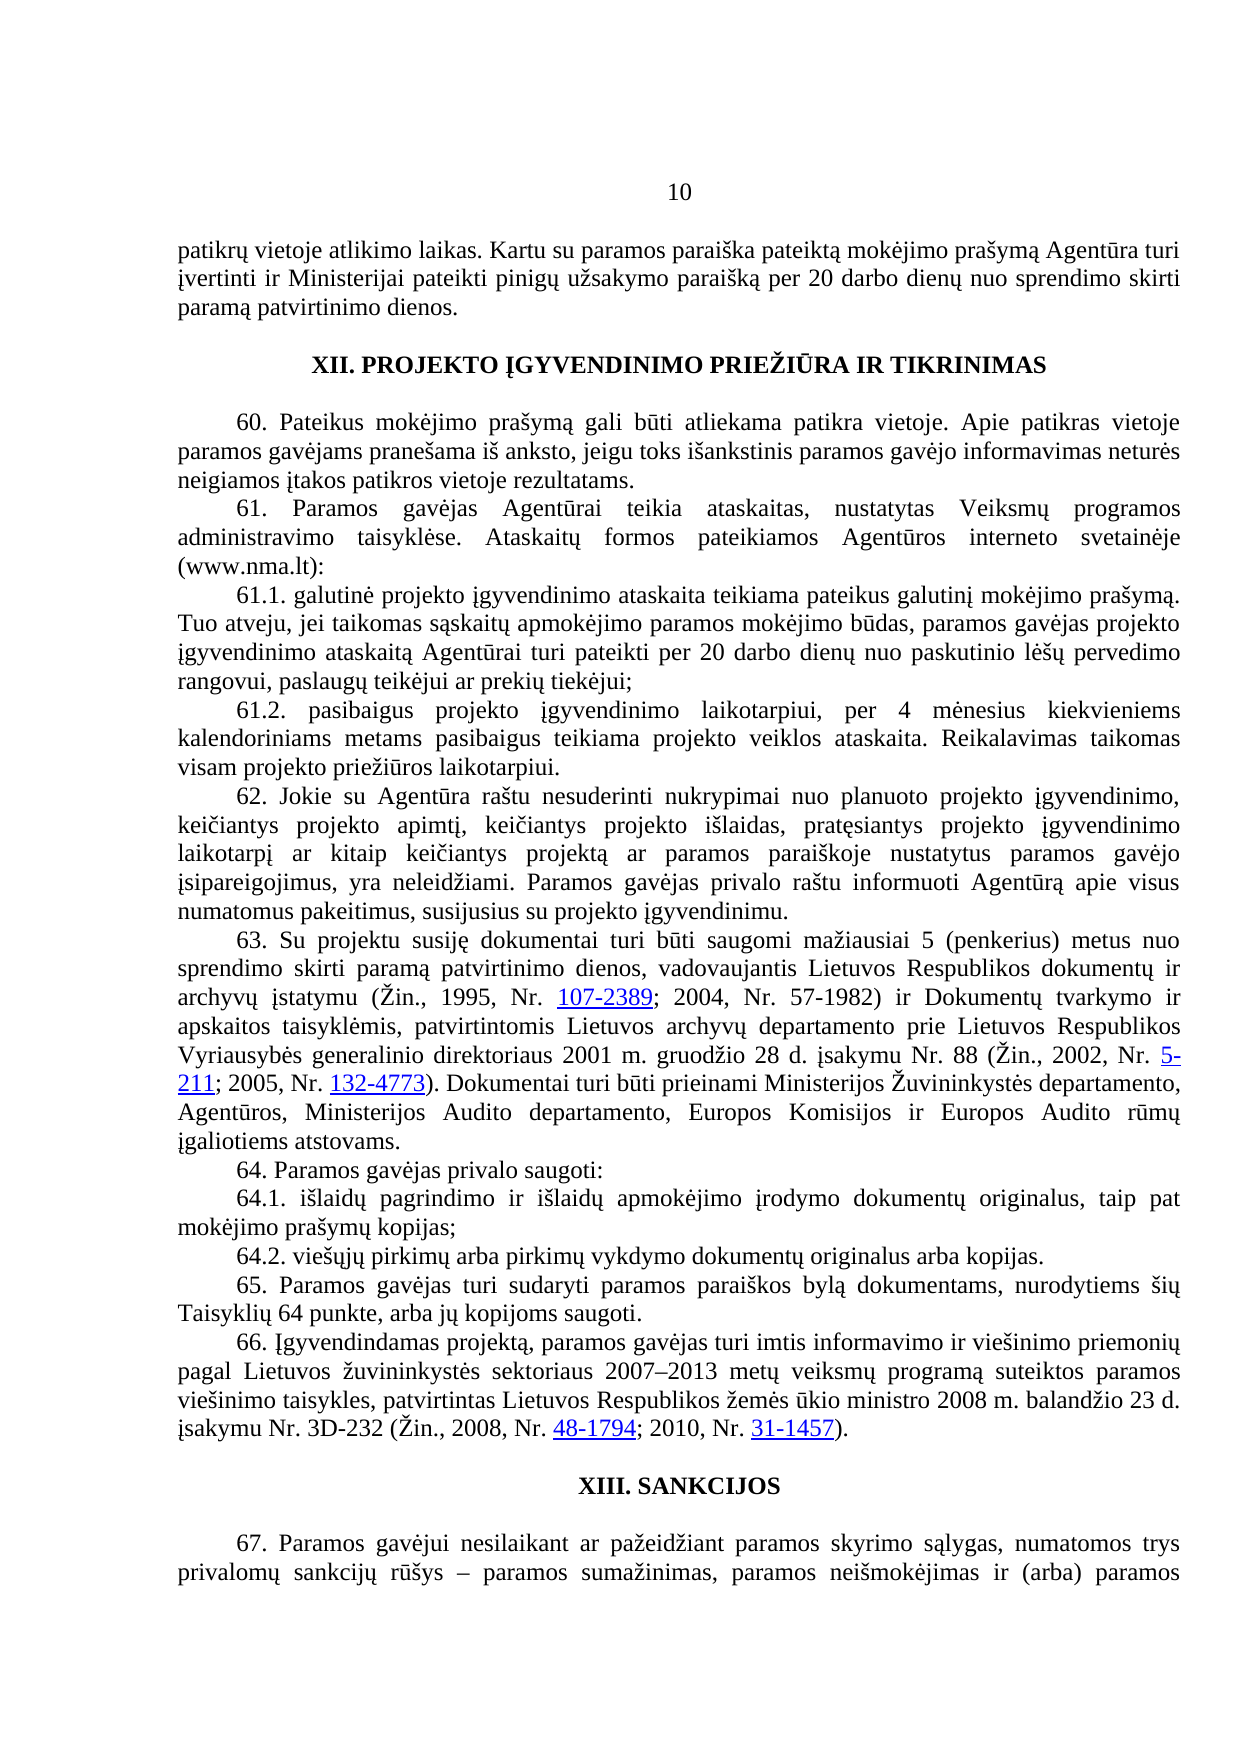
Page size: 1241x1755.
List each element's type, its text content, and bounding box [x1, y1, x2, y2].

text 64. Paramos gavėjas privalo saugoti: [177, 1155, 1181, 1183]
text 63. Su projektu susiję dokumentai turi būti saugomi mažiausiai 5 (penkerius) metus nuo sprendimo skirti paramą patvirtinimo dienos, vadovaujantis Lietuvos Respublikos dokumentų ir archyvų įstatymu (Žin., 1995, Nr. 107-2389; 2004, Nr. 57-1982) ir Dokumentų tvarkymo ir apskaitos taisyklėmis, patvirtintomis Lietuvos archyvų departamento prie Lietuvos Respublikos Vyriausybės generalinio direktoriaus 2001 m. gruodžio 28 d. įsakymu Nr. 88 (Žin., 2002, Nr. 5-211; 2005, Nr. 132-4773). Dokumentai turi būti prieinami Ministerijos Žuvininkystės departamento, Agentūros, Ministerijos Audito departamento, Europos Komisijos ir Europos Audito rūmų įgaliotiems atstovams. [177, 925, 1181, 1155]
text 64.1. išlaidų pagrindimo ir išlaidų apmokėjimo įrodymo dokumentų originalus, taip pat mokėjimo prašymų kopijas; [177, 1183, 1181, 1241]
text 62. Jokie su Agentūra raštu nesuderinti nukrypimai nuo planuoto projekto įgyvendinimo, keičiantys projekto apimtį, keičiantys projekto išlaidas, pratęsiantys projekto įgyvendinimo laikotarpį ar kitaip keičiantys projektą ar paramos paraiškoje nustatytus paramos gavėjo įsipareigojimus, yra neleidžiami. Paramos gavėjas privalo raštu informuoti Agentūrą apie visus numatomus pakeitimus, susijusius su projekto įgyvendinimu. [177, 781, 1181, 925]
text 64.2. viešųjų pirkimų arba pirkimų vykdymo dokumentų originalus arba kopijas. [177, 1241, 1181, 1270]
text XII. PROJEKTO ĮGYVENDINIMO PRIEŽIŪRA IR TIKRINIMAS [177, 350, 1181, 378]
text 66. Įgyvendindamas projektą, paramos gavėjas turi imtis informavimo ir viešinimo priemonių pagal Lietuvos žuvininkystės sektoriaus 2007–2013 metų veiksmų programą suteiktos paramos viešinimo taisykles, patvirtintas Lietuvos Respublikos žemės ūkio ministro 2008 m. balandžio 23 d. įsakymu Nr. 3D-232 (Žin., 2008, Nr. 48-1794; 2010, Nr. 31-1457). [177, 1327, 1181, 1442]
text 60. Pateikus mokėjimo prašymą gali būti atliekama patikra vietoje. Apie patikras vietoje paramos gavėjams pranešama iš anksto, jeigu toks išankstinis paramos gavėjo informavimas neturės neigiamos įtakos patikros vietoje rezultatams. [177, 407, 1181, 493]
text 67. Paramos gavėjui nesilaikant ar pažeidžiant paramos skyrimo sąlygas, numatomos trys privalomų sankcijų rūšys – paramos sumažinimas, paramos neišmokėjimas ir (arba) paramos [177, 1528, 1181, 1586]
text XIII. SANKCIJOS [177, 1471, 1181, 1500]
text 65. Paramos gavėjas turi sudaryti paramos paraiškos bylą dokumentams, nurodytiems šių Taisyklių 64 punkte, arba jų kopijoms saugoti. [177, 1270, 1181, 1327]
text 61.1. galutinė projekto įgyvendinimo ataskaita teikiama pateikus galutinį mokėjimo prašymą. Tuo atveju, jei taikomas sąskaitų apmokėjimo paramos mokėjimo būdas, paramos gavėjas projekto įgyvendinimo ataskaitą Agentūrai turi pateikti per 20 darbo dienų nuo paskutinio lėšų pervedimo rangovui, paslaugų teikėjui ar prekių tiekėjui; [177, 580, 1181, 695]
text patikrų vietoje atlikimo laikas. Kartu su paramos paraiška pateiktą mokėjimo prašymą Agentūra turi įvertinti ir Ministerijai pateikti pinigų užsakymo paraišką per 20 darbo dienų nuo sprendimo skirti paramą patvirtinimo dienos. [177, 235, 1181, 321]
text 61. Paramos gavėjas Agentūrai teikia ataskaitas, nustatytas Veiksmų programos administravimo taisyklėse. Ataskaitų formos pateikiamos Agentūros interneto svetainėje (www.nma.lt): [177, 493, 1181, 580]
text 61.2. pasibaigus projekto įgyvendinimo laikotarpiui, per 4 mėnesius kiekvieniems kalendoriniams metams pasibaigus teikiama projekto veiklos ataskaita. Reikalavimas taikomas visam projekto priežiūros laikotarpiui. [177, 695, 1181, 781]
